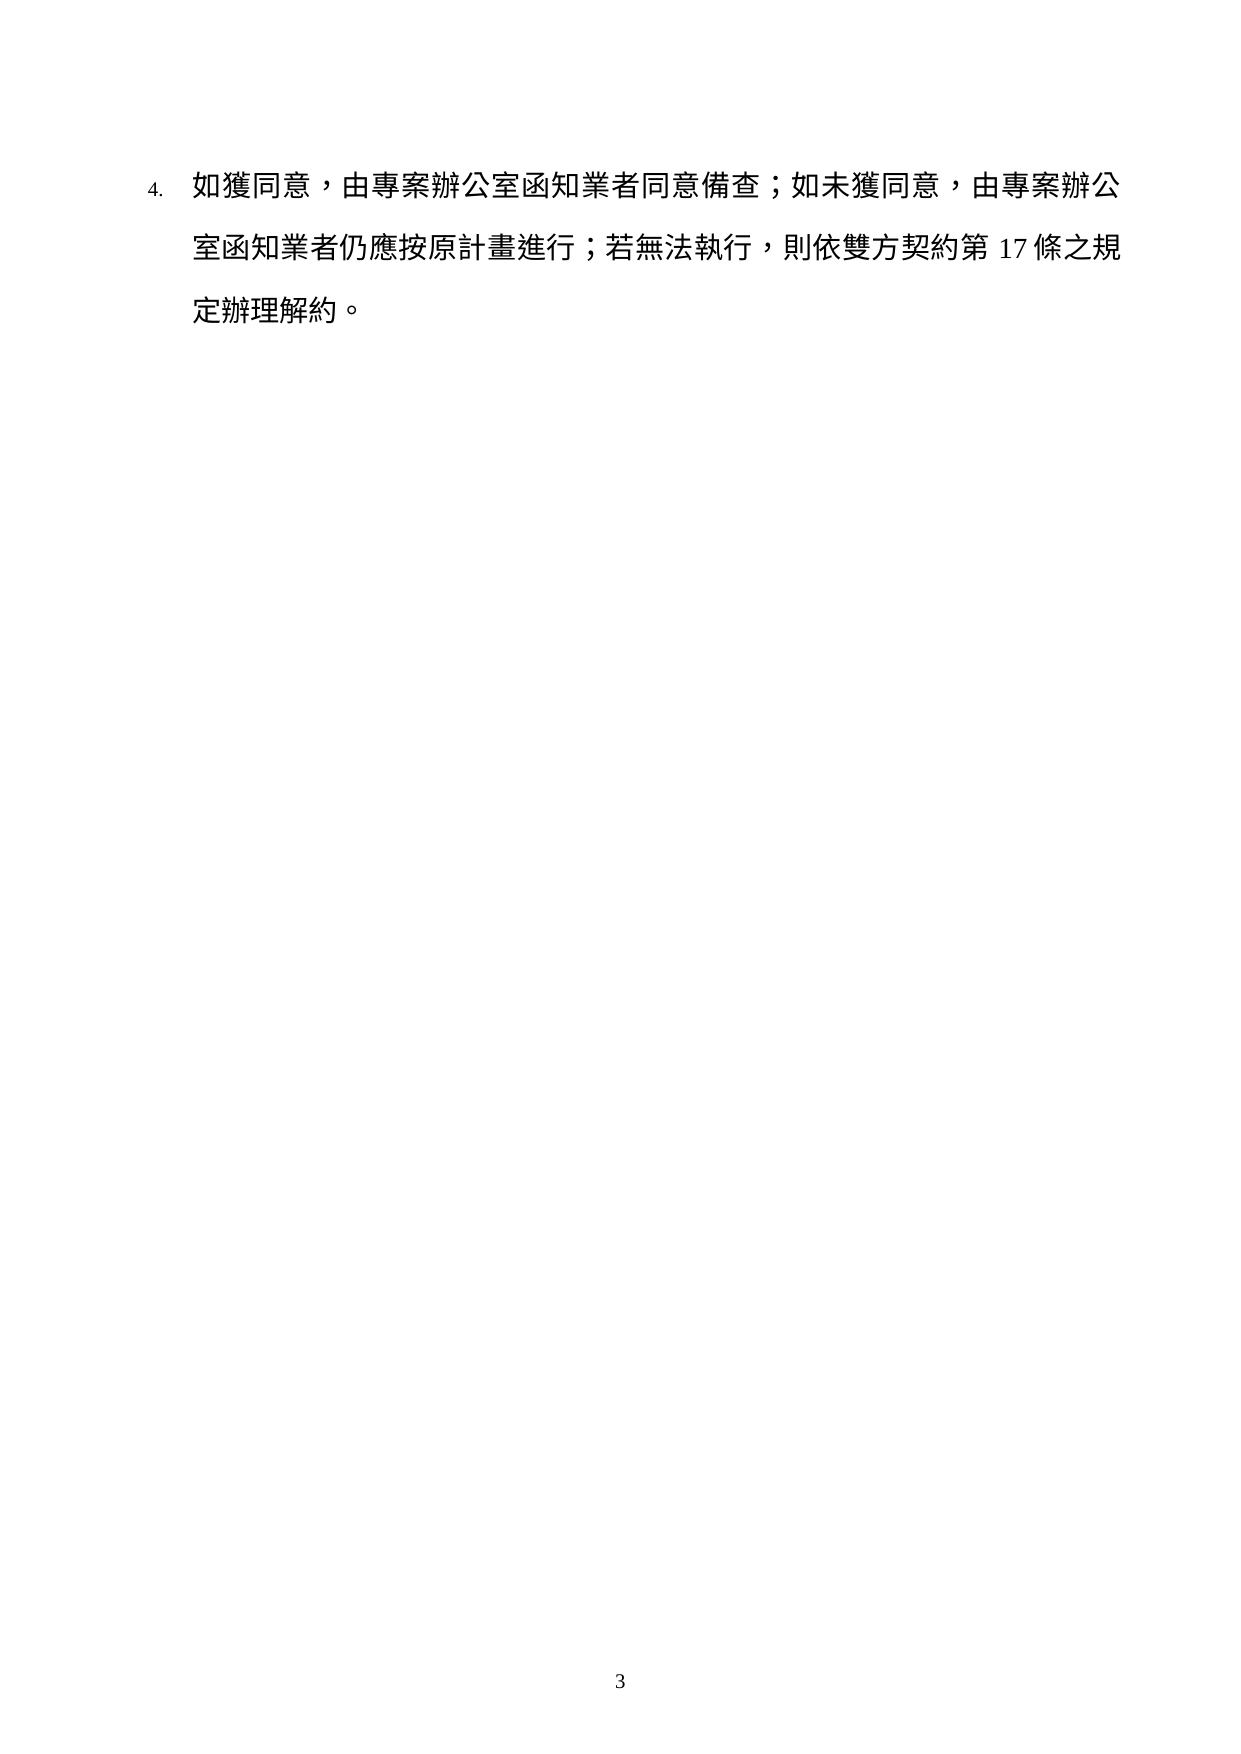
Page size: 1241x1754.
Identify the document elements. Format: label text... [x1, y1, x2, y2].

list 如獲同意，由專案辦公室函知業者同意備查；如未獲同意，由專案辦公室函知業者仍應按原計畫進行；若無法執行，則依雙方契約第17條之規定辦理解約。 [148, 142, 1122, 329]
